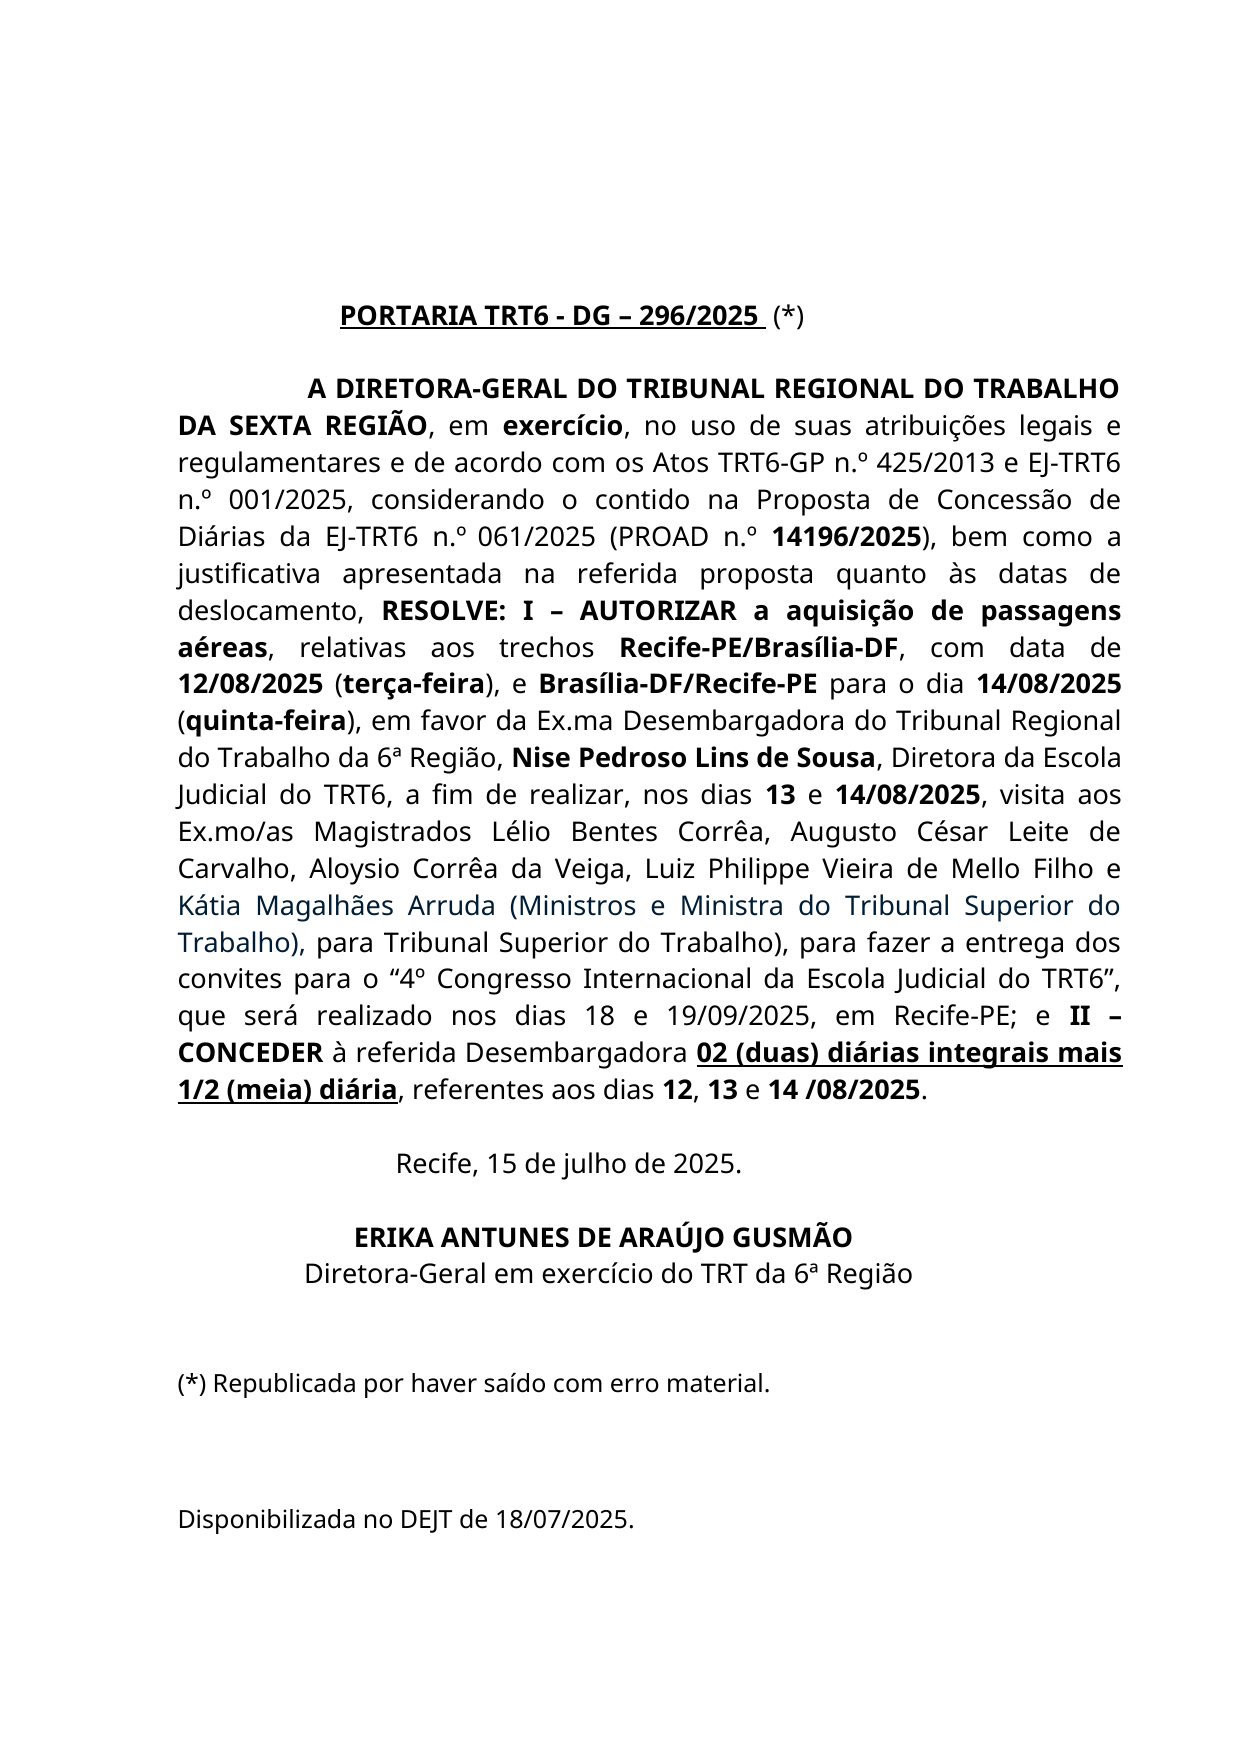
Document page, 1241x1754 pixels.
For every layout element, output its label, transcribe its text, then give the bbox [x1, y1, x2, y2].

text PORTARIA TRT6 - DG – 296/2025 (*) [177, 296, 1122, 333]
text (*) Republicada por haver saído com erro material. [177, 1366, 1122, 1400]
text Diretora-Geral em exercício do TRT da 6ª Região [177, 1255, 1122, 1292]
text A DIRETORA-GERAL DO TRIBUNAL REGIONAL DO TRABALHO DA SEXTA REGIÃO, em exercício, no uso de suas atribuições legais e regulamentares e de acordo com os Atos TRT6-GP n.º 425/2013 e EJ-TRT6 n.º 001/2025, considerando o contido na Proposta de Concessão de Diárias da EJ-TRT6 n.º 061/2025 (PROAD n.º 14196/2025), bem como a justificativa apresentada na referida proposta quanto às datas de deslocamento, RESOLVE: I – AUTORIZAR a aquisição de passagens aéreas, relativas aos trechos Recife-PE/Brasília-DF, com data de 12/08/2025 (terça-feira), e Brasília-DF/Recife-PE para o dia 14/08/2025 (quinta-feira), em favor da Ex.ma Desembargadora do Tribunal Regional do Trabalho da 6ª Região, Nise Pedroso Lins de Sousa, Diretora da Escola Judicial do TRT6, a fim de realizar, nos dias 13 e 14/08/2025, visita aos Ex.mo/as Magistrados Lélio Bentes Corrêa, Augusto César Leite de Carvalho, Aloysio Corrêa da Veiga, Luiz Philippe Vieira de Mello Filho e Kátia Magalhães Arruda (Ministros e Ministra do Tribunal Superior do Trabalho), para Tribunal Superior do Trabalho), para fazer a entrega dos convites para o “4º Congresso Internacional da Escola Judicial do TRT6”, que será realizado nos dias 18 e 19/09/2025, em Recife-PE; e II – CONCEDER à referida Desembargadora 02 (duas) diárias integrais mais 1/2 (meia) diária, referentes aos dias 12, 13 e 14 /08/2025. [177, 370, 1122, 1107]
text Recife, 15 de julho de 2025. [177, 1144, 1122, 1181]
text ERIKA ANTUNES DE ARAÚJO GUSMÃO [177, 1218, 1122, 1255]
text Disponibilizada no DEJT de 18/07/2025. [177, 1502, 1122, 1536]
